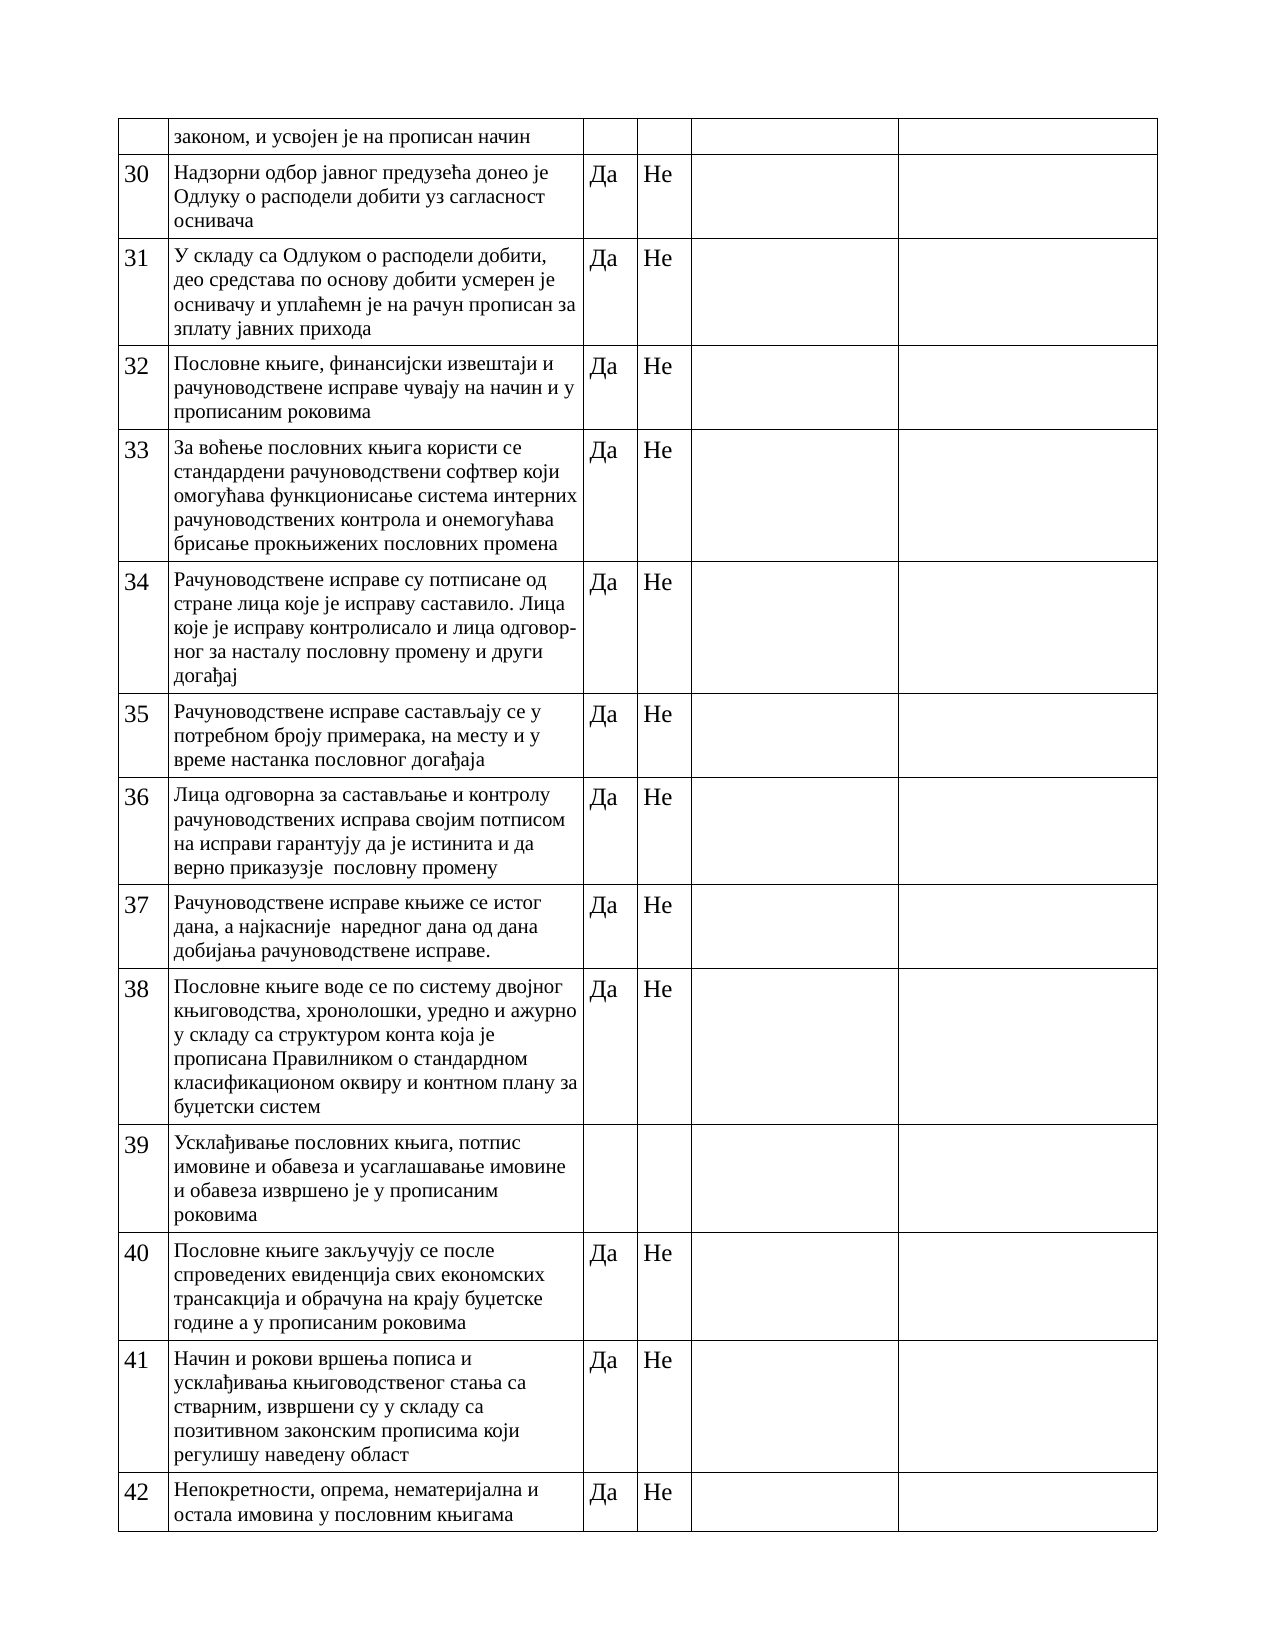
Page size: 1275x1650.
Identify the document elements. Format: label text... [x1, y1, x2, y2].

table_cell У складу са Одлуком о расподели добити, део средстава по основу добити усмерен је оснивачу и уплаћемн је на рачун прописан за зплату јавних прихода [169, 239, 583, 345]
table_cell Да [584, 969, 637, 1124]
table_cell Не [638, 1473, 691, 1531]
table_cell 39 [119, 1125, 168, 1232]
table_cell 34 [119, 562, 168, 693]
table_cell [899, 1125, 1157, 1232]
table_cell Да [584, 239, 637, 345]
table_cell Не [638, 694, 691, 777]
table_cell [899, 346, 1157, 429]
table_cell Пословне књиге воде се по систему двојног књиговодства, хронолошки, уредно и ажурно у складу са структуром конта која је прописана Правилником о стандардном класификационом оквиру и контном плану за буџетски систем [169, 969, 583, 1124]
table_cell [692, 155, 898, 237]
table_cell [692, 1233, 898, 1340]
table_cell [899, 1341, 1157, 1472]
table_cell [899, 562, 1157, 693]
table_cell Непокретности, опрема, нематеријална и остала имовина у пословним књигама [169, 1473, 583, 1531]
table_cell [692, 778, 898, 884]
table_cell 32 [119, 346, 168, 429]
table_cell Пословне књиге, финансијски извештаји и рачуноводствене исправе чувају на начин и у прописаним роковима [169, 346, 583, 429]
table_cell Да [584, 1473, 637, 1531]
table_cell [692, 885, 898, 968]
table_cell 42 [119, 1473, 168, 1531]
table_cell Не [638, 562, 691, 693]
table_cell [692, 1341, 898, 1472]
table_cell [119, 119, 168, 154]
table_cell [584, 119, 637, 154]
table_cell Начин и рокови вршења пописа и усклађивања књиговодственог стања са стварним, извршени су у складу са позитивном законским прописима који регулишу наведену област [169, 1341, 583, 1472]
table_cell 33 [119, 430, 168, 561]
table_cell Да [584, 1341, 637, 1472]
table_cell [692, 239, 898, 345]
table_cell Не [638, 1233, 691, 1340]
table_cell 36 [119, 778, 168, 884]
table_cell [692, 694, 898, 777]
table_cell Да [584, 562, 637, 693]
table_cell [899, 1473, 1157, 1531]
table_cell Усклађивање пословних књига, потпис имовине и обавеза и усаглашавање имовине и обавеза извршено је у прописаним роковима [169, 1125, 583, 1232]
table_cell Не [638, 155, 691, 237]
table_cell 41 [119, 1341, 168, 1472]
table_cell За воћење пословних књига користи се стандардени рачуноводствени софтвер који омогућава функционисање система интерних рачуноводствених контрола и онемогућава брисање прокњижених пословних промена [169, 430, 583, 561]
table_cell Надзорни одбор јавног предузећа донео је Одлуку о расподели добити уз сагласност оснивача [169, 155, 583, 237]
table_cell Да [584, 778, 637, 884]
table_cell 31 [119, 239, 168, 345]
table_cell 30 [119, 155, 168, 237]
table_cell [899, 239, 1157, 345]
table_cell 38 [119, 969, 168, 1124]
table_cell [692, 430, 898, 561]
table_cell [899, 1233, 1157, 1340]
table_cell [692, 969, 898, 1124]
table_cell [692, 562, 898, 693]
table_cell [692, 1125, 898, 1232]
table_cell Да [584, 694, 637, 777]
table_cell Рачуноводствене исправе књиже се истог дана, а најкасније наредног дана од дана добијања рачуноводствене исправе. [169, 885, 583, 968]
table_cell 35 [119, 694, 168, 777]
table_cell [899, 885, 1157, 968]
table_cell [584, 1125, 637, 1232]
table_cell Не [638, 778, 691, 884]
table_cell Рачуноводствене исправе су потписане од стране лица које је исправу саставило. Лица које је исправу контролисало и лица одговор- ног за насталу пословну промену и други догађај [169, 562, 583, 693]
table_cell Не [638, 430, 691, 561]
table_cell [638, 119, 691, 154]
table_cell Да [584, 1233, 637, 1340]
table_cell Не [638, 969, 691, 1124]
table_cell Пословне књиге закључују се после спроведених евиденција свих економских трансакција и обрачуна на крају буџетске године а у прописаним роковима [169, 1233, 583, 1340]
table_cell [899, 430, 1157, 561]
table_cell законом, и усвојен је на прописан начин [169, 119, 583, 154]
table_cell Да [584, 346, 637, 429]
table_cell Лица одговорна за састављање и контролу рачуноводствених исправа својим потписом на исправи гарантују да је истинита и да верно приказузје пословну промену [169, 778, 583, 884]
table_cell [692, 1473, 898, 1531]
table_cell [899, 778, 1157, 884]
table_cell Не [638, 346, 691, 429]
table_cell [899, 969, 1157, 1124]
table_cell Да [584, 430, 637, 561]
table_cell [899, 155, 1157, 237]
table_cell [692, 119, 898, 154]
table_cell Да [584, 885, 637, 968]
table_cell Не [638, 1341, 691, 1472]
table_cell [899, 119, 1157, 154]
table_cell Рачуноводствене исправе састављају се у потребном броју примерака, на месту и у време настанка пословног догађаја [169, 694, 583, 777]
table_cell [692, 346, 898, 429]
table_cell 40 [119, 1233, 168, 1340]
table_cell [899, 694, 1157, 777]
table_cell Не [638, 885, 691, 968]
table_cell 37 [119, 885, 168, 968]
table_cell [638, 1125, 691, 1232]
table_cell Не [638, 239, 691, 345]
table_cell Да [584, 155, 637, 237]
